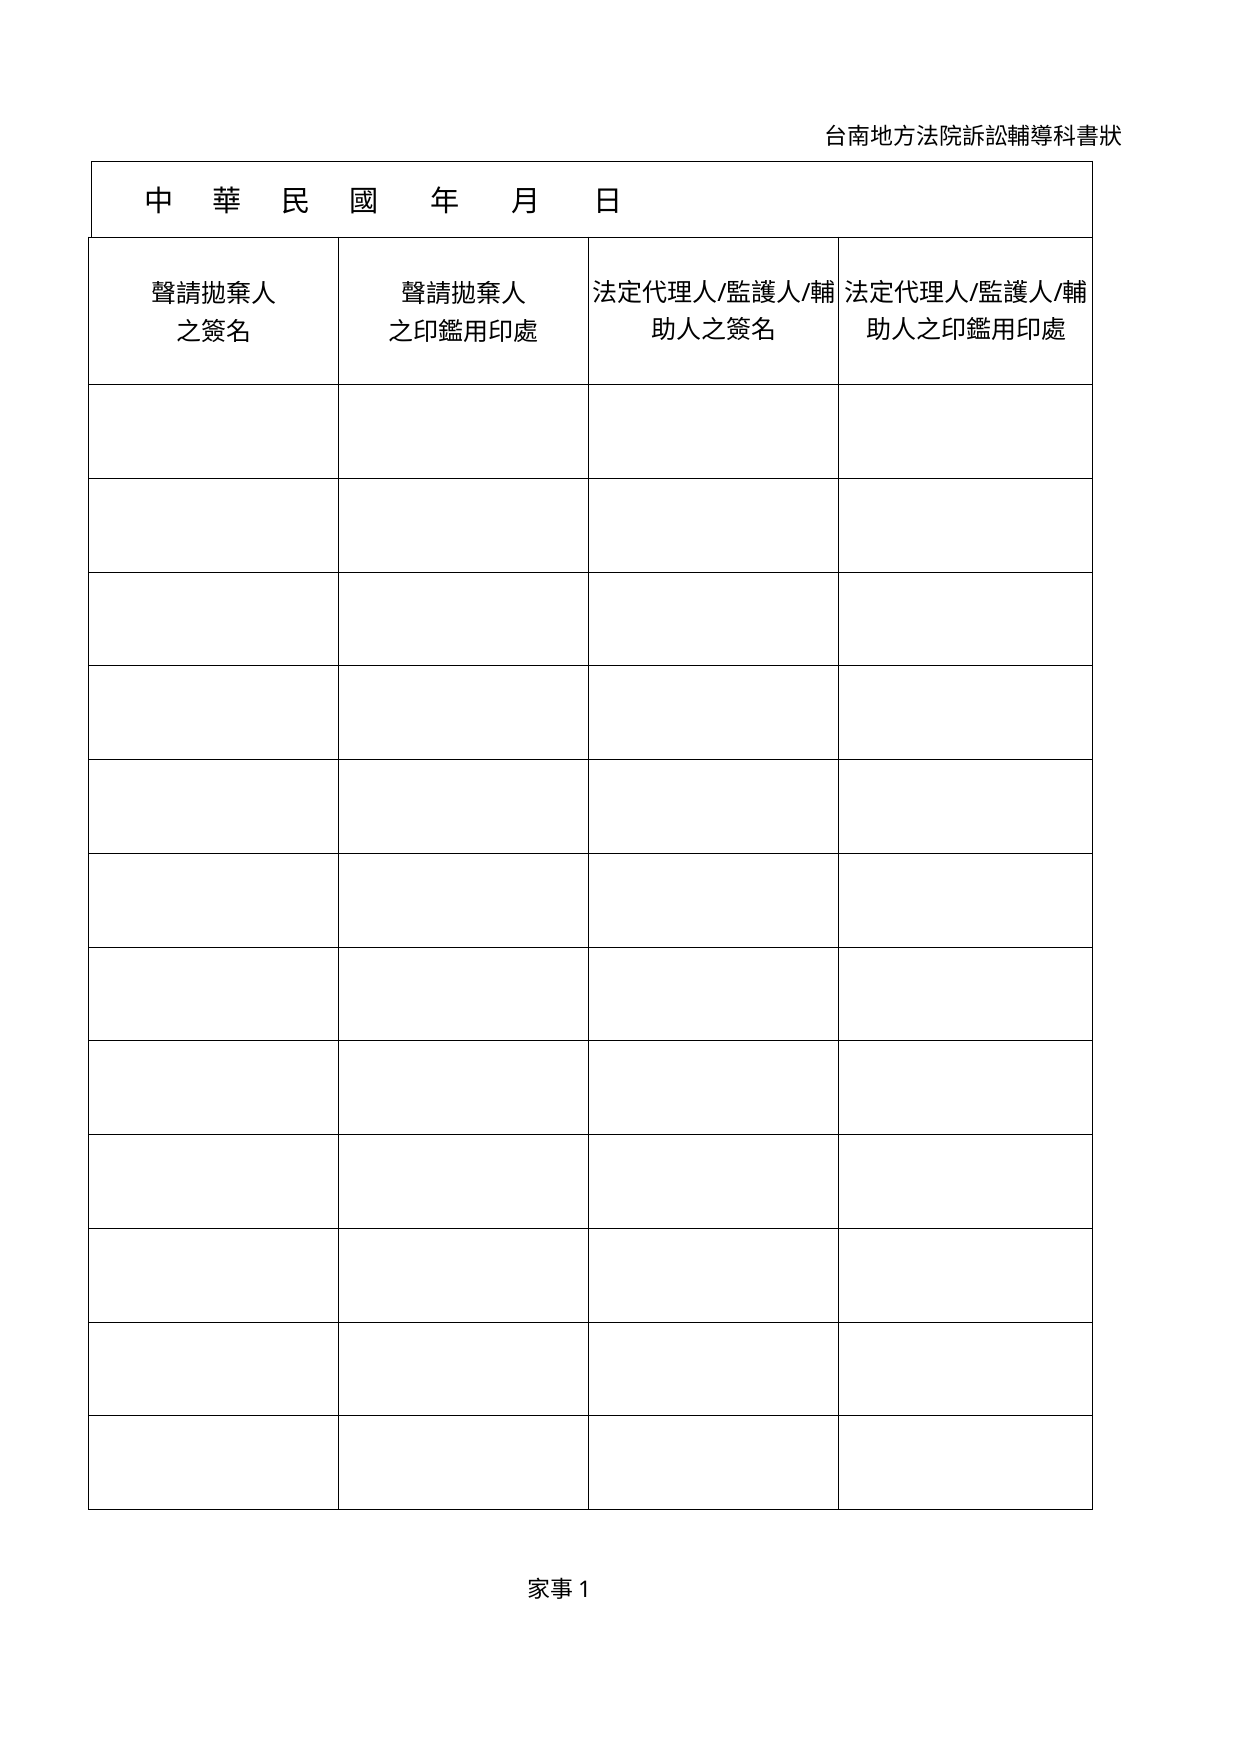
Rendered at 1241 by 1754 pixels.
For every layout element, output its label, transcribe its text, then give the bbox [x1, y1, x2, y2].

table_cell [339, 479, 588, 572]
table_cell [89, 666, 338, 759]
table_cell [89, 1323, 338, 1415]
table_cell [77, 572, 88, 665]
table_cell [589, 854, 838, 947]
table_cell [89, 854, 338, 947]
table_cell [89, 385, 338, 478]
table_cell [839, 1135, 1092, 1228]
table_cell [339, 1041, 588, 1134]
table_cell [339, 666, 588, 759]
table_cell [339, 1416, 588, 1509]
table_cell [839, 1041, 1092, 1134]
table_cell [839, 1229, 1092, 1322]
table_cell [839, 666, 1092, 759]
table_cell 聲請拋棄人 之簽名 [89, 238, 338, 384]
table_cell [839, 854, 1092, 947]
table_cell [77, 1415, 88, 1509]
table_cell [77, 1134, 88, 1228]
table_cell [839, 573, 1092, 665]
table_cell [339, 573, 588, 665]
table_cell [839, 760, 1092, 853]
table_cell 中 華 民 國 年 月 日 [92, 162, 1092, 237]
table_cell [839, 948, 1092, 1040]
table_cell [89, 760, 338, 853]
table_cell [589, 1416, 838, 1509]
table_cell [839, 1416, 1092, 1509]
table_cell [89, 1041, 338, 1134]
table_cell 聲請拋棄人 之印鑑用印處 [339, 238, 588, 384]
table_cell [339, 948, 588, 1040]
table_cell [77, 1322, 88, 1415]
table_cell [77, 947, 88, 1040]
table_cell [77, 237, 88, 384]
table_cell [839, 1323, 1092, 1415]
table_cell [839, 385, 1092, 478]
table_cell [89, 479, 338, 572]
table_cell [89, 573, 338, 665]
table_cell [589, 948, 838, 1040]
table_cell [339, 1135, 588, 1228]
table_cell 法定代理人/監護人/輔助人之印鑑用印處 [839, 238, 1092, 384]
table_cell [77, 665, 88, 759]
table_cell [589, 479, 838, 572]
table_cell [839, 479, 1092, 572]
table_cell [589, 573, 838, 665]
table_cell [77, 759, 88, 853]
table_cell [89, 948, 338, 1040]
table_cell [339, 854, 588, 947]
table_cell [589, 1135, 838, 1228]
table_cell [89, 1229, 338, 1322]
table_cell [339, 1229, 588, 1322]
table_cell [339, 1323, 588, 1415]
table_cell [89, 1135, 338, 1228]
table_cell [589, 1041, 838, 1134]
table_cell [589, 666, 838, 759]
table_cell [77, 853, 88, 947]
table_cell [77, 1228, 88, 1322]
table_cell [589, 1229, 838, 1322]
table_cell [77, 1040, 88, 1134]
table_cell [77, 384, 88, 478]
table_cell [77, 161, 91, 237]
table_cell [589, 1323, 838, 1415]
table_cell [339, 385, 588, 478]
table_cell [89, 1416, 338, 1509]
table_cell 法定代理人/監護人/輔助人之簽名 [589, 238, 838, 384]
table_cell [589, 385, 838, 478]
table_cell [589, 760, 838, 853]
table_cell [77, 478, 88, 572]
table_cell [339, 760, 588, 853]
